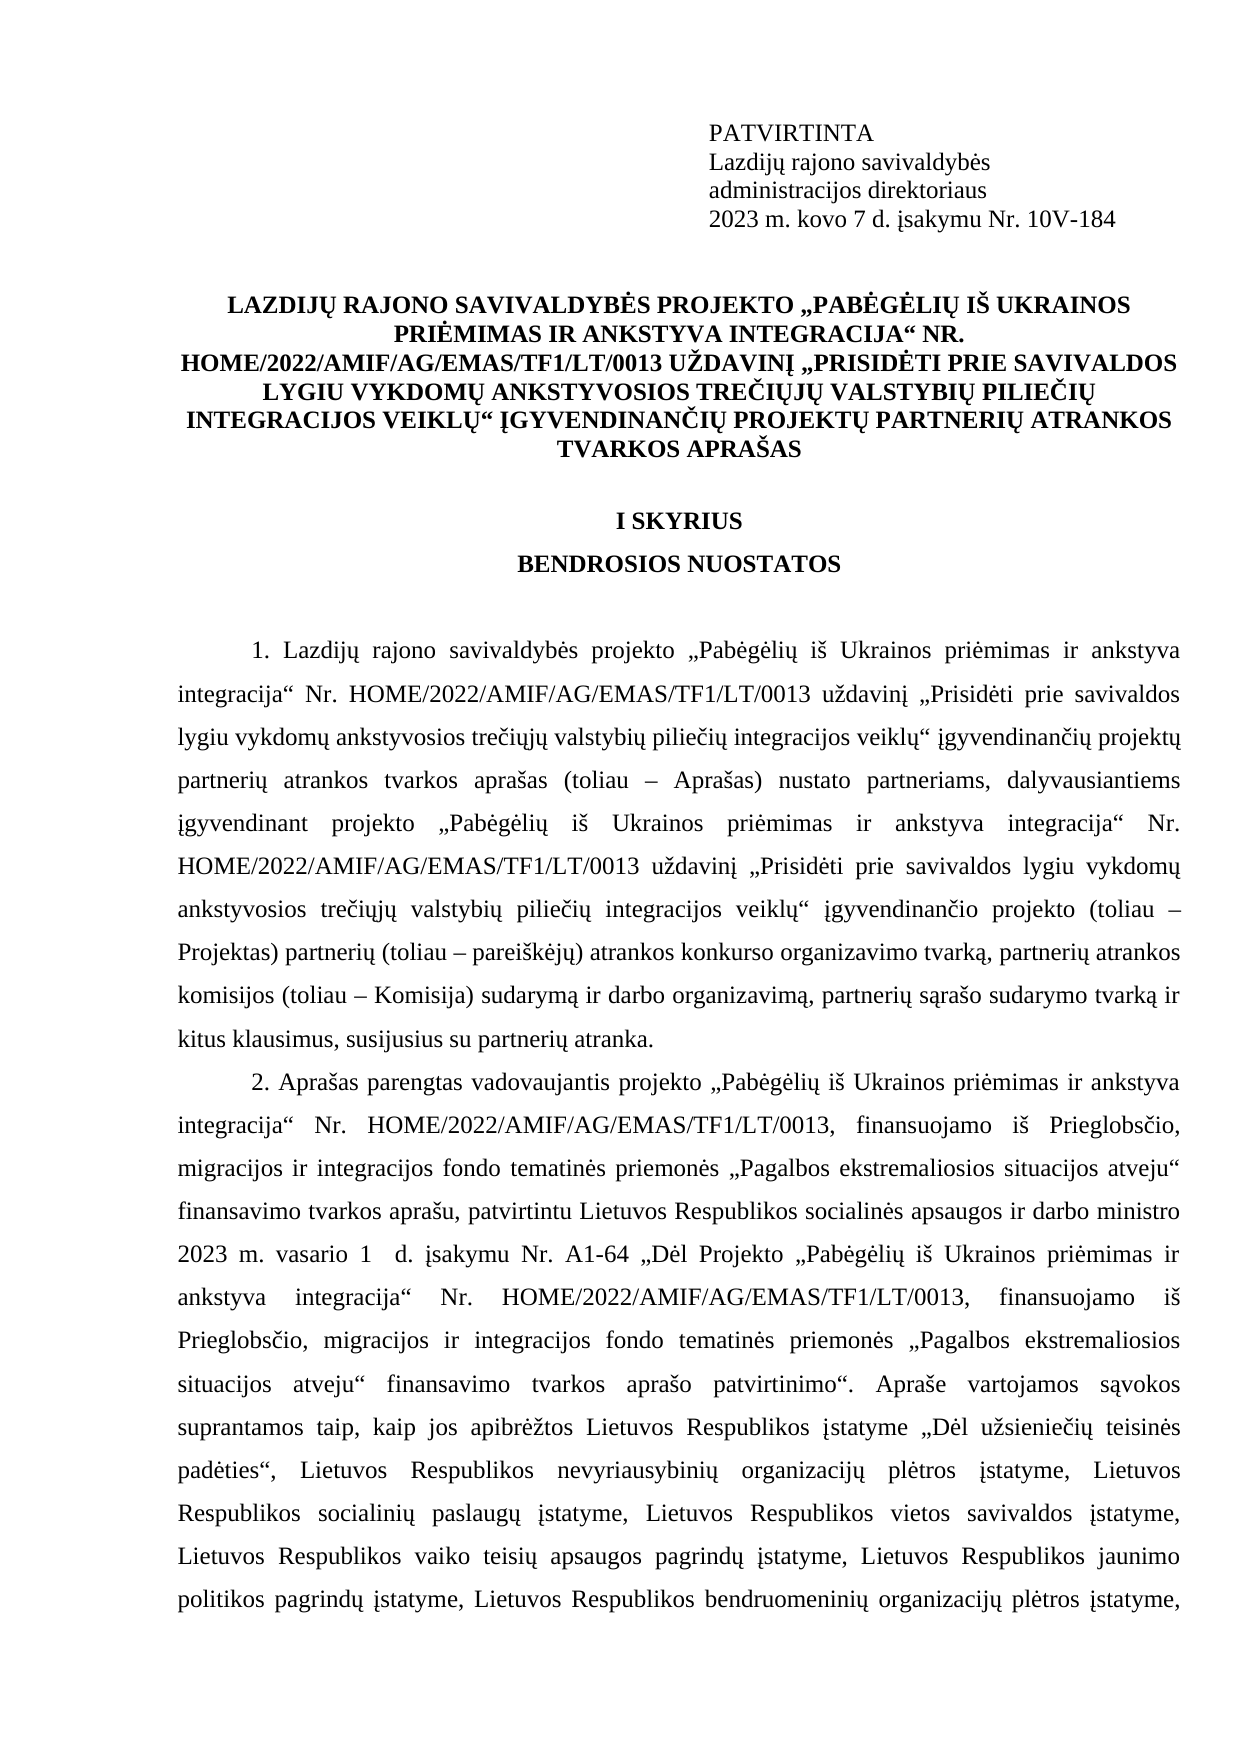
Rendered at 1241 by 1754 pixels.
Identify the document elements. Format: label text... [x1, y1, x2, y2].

text Lazdijų rajono savivaldybės [627, 147, 1181, 176]
text I SKYRIUS [177, 506, 1181, 535]
text PATVIRTINTA [627, 118, 1181, 147]
text LAZDIJŲ RAJONO SAVIVALDYBĖS PROJEKTO „PABĖGĖLIŲ IŠ UKRAINOS PRIĖMIMAS IR ANKSTYVA INTEGRACIJA“ NR. HOME/2022/AMIF/AG/EMAS/TF1/LT/0013 UŽDAVINĮ „PRISIDĖTI PRIE SAVIVALDOS LYGIU VYKDOMŲ ANKSTYVOSIOS TREČIŲJŲ VALSTYBIŲ PILIEČIŲ INTEGRACIJOS VEIKLŲ“ ĮGYVENDINANČIŲ PROJEKTŲ PARTNERIŲ ATRANKOS TVARKOS APRAŠAS [177, 291, 1181, 463]
text 2023 m. kovo 7 d. įsakymu Nr. 10V-184 [627, 204, 1181, 233]
text administracijos direktoriaus [627, 176, 1181, 204]
text 1. Lazdijų rajono savivaldybės projekto „Pabėgėlių iš Ukrainos priėmimas ir ankstyva integracija“ Nr. HOME/2022/AMIF/AG/EMAS/TF1/LT/0013 uždavinį „Prisidėti prie savivaldos lygiu vykdomų ankstyvosios trečiųjų valstybių piliečių integracijos veiklų“ įgyvendinančių projektų partnerių atrankos tvarkos aprašas (toliau – Aprašas) nustato partneriams, dalyvausiantiems įgyvendinant projekto „Pabėgėlių iš Ukrainos priėmimas ir ankstyva integracija“ Nr. HOME/2022/AMIF/AG/EMAS/TF1/LT/0013 uždavinį „Prisidėti prie savivaldos lygiu vykdomų ankstyvosios trečiųjų valstybių piliečių integracijos veiklų“ įgyvendinančio projekto (toliau – Projektas) partnerių (toliau – pareiškėjų) atrankos konkurso organizavimo tvarką, partnerių atrankos komisijos (toliau – Komisija) sudarymą ir darbo organizavimą, partnerių sąrašo sudarymo tvarką ir kitus klausimus, susijusius su partnerių atranka. [177, 636, 1181, 1052]
text BENDROSIOS NUOSTATOS [177, 549, 1181, 578]
text 2. Aprašas parengtas vadovaujantis projekto „Pabėgėlių iš Ukrainos priėmimas ir ankstyva integracija“ Nr. HOME/2022/AMIF/AG/EMAS/TF1/LT/0013, finansuojamo iš Prieglobsčio, migracijos ir integracijos fondo tematinės priemonės „Pagalbos ekstremaliosios situacijos atveju“ finansavimo tvarkos aprašu, patvirtintu Lietuvos Respublikos socialinės apsaugos ir darbo ministro 2023 m. vasario 1 d. įsakymu Nr. A1-64 „Dėl Projekto „Pabėgėlių iš Ukrainos priėmimas ir ankstyva integracija“ Nr. HOME/2022/AMIF/AG/EMAS/TF1/LT/0013, finansuojamo iš Prieglobsčio, migracijos ir integracijos fondo tematinės priemonės „Pagalbos ekstremaliosios situacijos atveju“ finansavimo tvarkos aprašo patvirtinimo“. Apraše vartojamos sąvokos suprantamos taip, kaip jos apibrėžtos Lietuvos Respublikos įstatyme „Dėl užsieniečių teisinės padėties“, Lietuvos Respublikos nevyriausybinių organizacijų plėtros įstatyme, Lietuvos Respublikos socialinių paslaugų įstatyme, Lietuvos Respublikos vietos savivaldos įstatyme, Lietuvos Respublikos vaiko teisių apsaugos pagrindų įstatyme, Lietuvos Respublikos jaunimo politikos pagrindų įstatyme, Lietuvos Respublikos bendruomeninių organizacijų plėtros įstatyme, [177, 1067, 1181, 1613]
